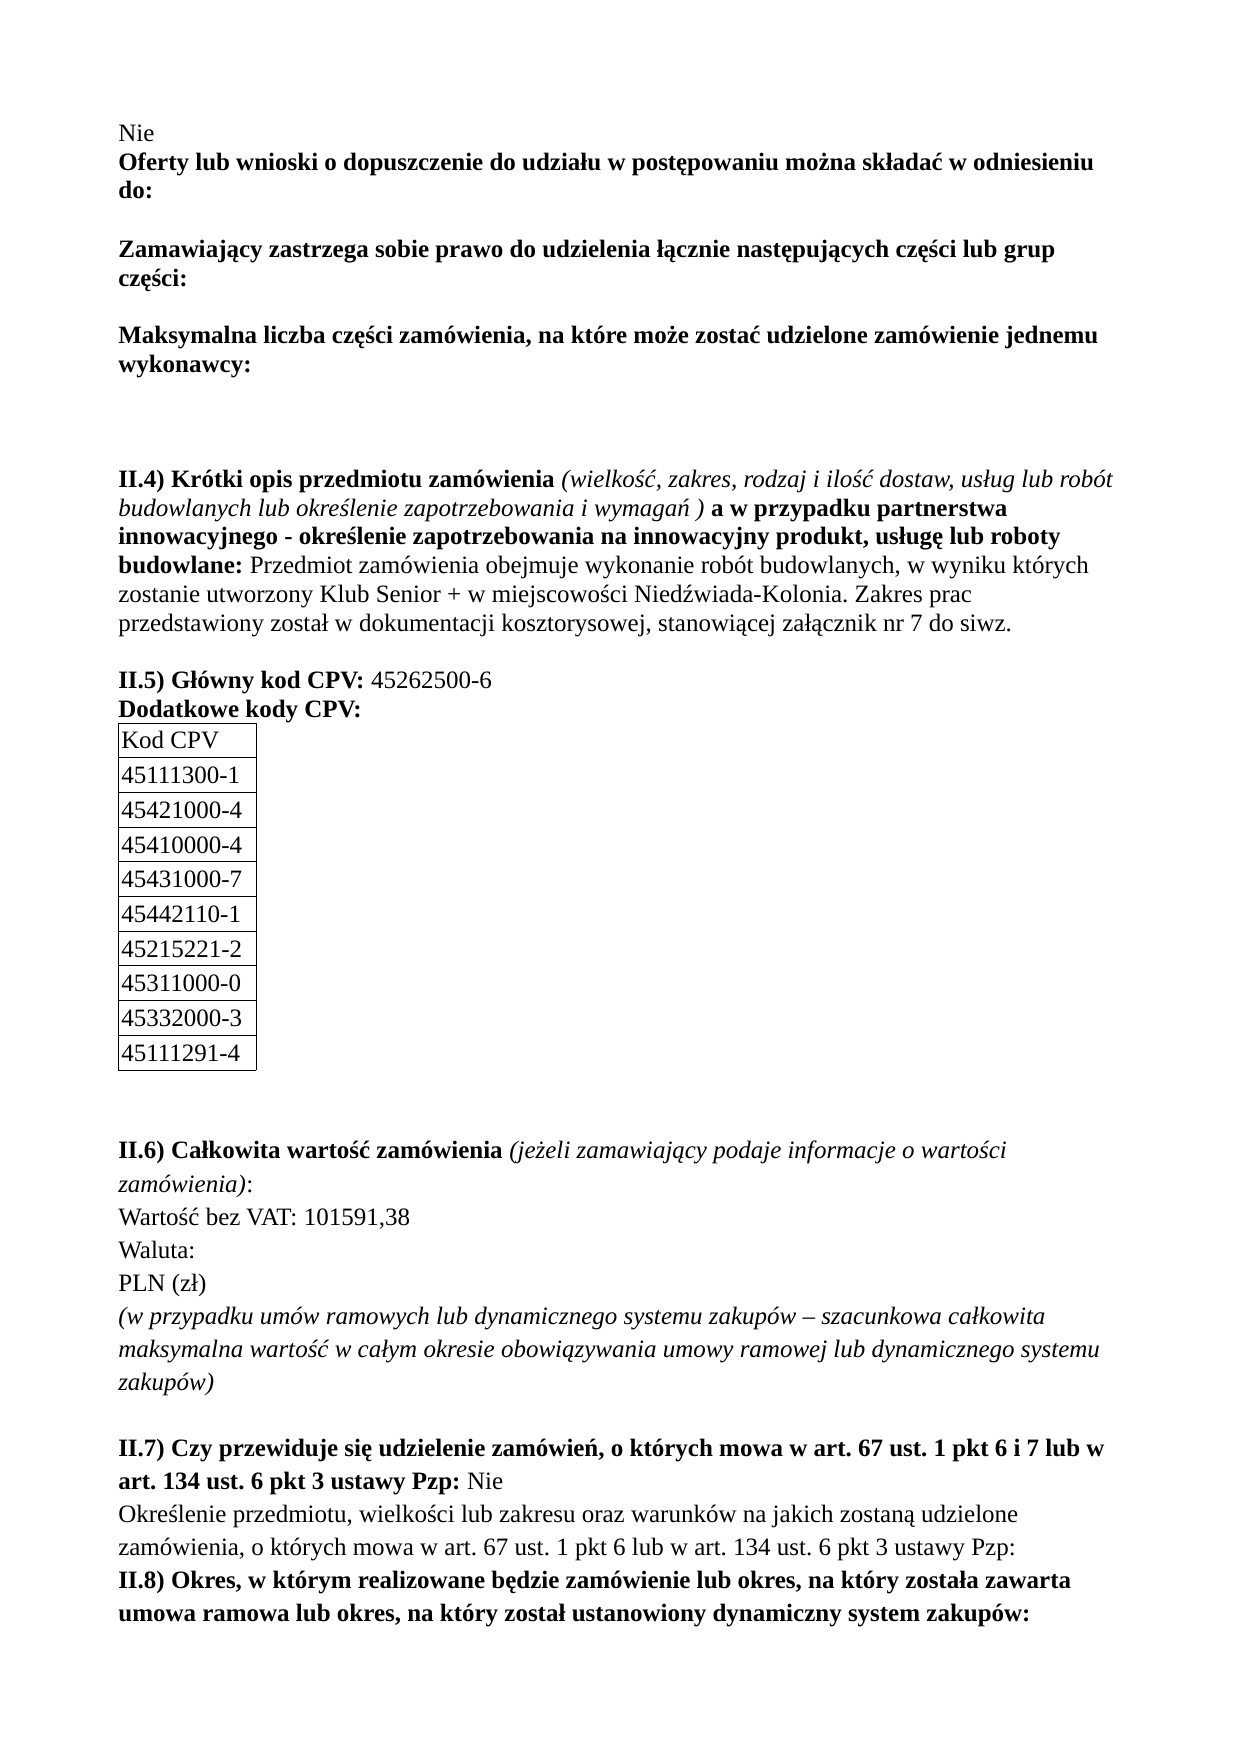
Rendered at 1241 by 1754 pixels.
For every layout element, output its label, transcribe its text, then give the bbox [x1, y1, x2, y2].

table_cell 45410000-4 [119, 828, 256, 861]
table_cell 45421000-4 [119, 793, 256, 827]
table_cell 45215221-2 [119, 932, 256, 965]
text Zamawiający zastrzega sobie prawo do udzielenia łącznie następujących części lub grup części: Maksymalna liczba części zamówienia, na które może zostać udzielone zamówienie jednemu wykonawcy: II.4) Krótki opis przedmiotu zamówienia (wielkość, zakres, rodzaj i ilość dostaw, usług lub robót budowlanych lub określenie zapotrzebowania i wymagań ) a w przypadku partnerstwa innowacyjnego - określenie zapotrzebowania na innowacyjny produkt, usługę lub roboty budowlane: Przedmiot zamówienia obejmuje wykonanie robót budowlanych, w wyniku których zostanie utworzony Klub Senior + w miejscowości Niedźwiada-Kolonia. Zakres prac przedstawiony został w dokumentacji kosztorysowej, stanowiącej załącznik nr 7 do siwz. II.5) Główny kod CPV: 45262500-6 Dodatkowe kody CPV: [118, 234, 1122, 723]
text II.7) Czy przewiduje się udzielenie zamówień, o których mowa w art. 67 ust. 1 pkt 6 i 7 lub w art. 134 ust. 6 pkt 3 ustawy Pzp: Nie Określenie przedmiotu, wielkości lub zakresu oraz warunków na jakich zostaną udzielone zamówienia, o których mowa w art. 67 ust. 1 pkt 6 lub w art. 134 ust. 6 pkt 3 ustawy Pzp: II.8) Okres, w którym realizowane będzie zamówienie lub okres, na który została zawarta umowa ramowa lub okres, na który został ustanowiony dynamiczny system zakupów: [118, 1400, 1122, 1627]
table_cell 45442110-1 [119, 897, 256, 931]
table_cell 45332000-3 [119, 1001, 256, 1035]
table_cell 45311000-0 [119, 966, 256, 1000]
table_cell 45431000-7 [119, 862, 256, 896]
text Nie Oferty lub wnioski o dopuszczenie do udziału w postępowaniu można składać w odniesieniu do: [118, 118, 1122, 204]
text II.6) Całkowita wartość zamówienia (jeżeli zamawiający podaje informacje o wartości zamówienia): Wartość bez VAT: 101591,38 Waluta: [118, 1069, 1122, 1263]
table_header Kod CPV [119, 724, 256, 757]
table_cell 45111291-4 [119, 1036, 256, 1069]
text PLN (zł) (w przypadku umów ramowych lub dynamicznego systemu zakupów – szacunkowa całkowita maksymalna wartość w całym okresie obowiązywania umowy ramowej lub dynamicznego systemu zakupów) [118, 1268, 1122, 1396]
table_cell 45111300-1 [119, 758, 256, 792]
